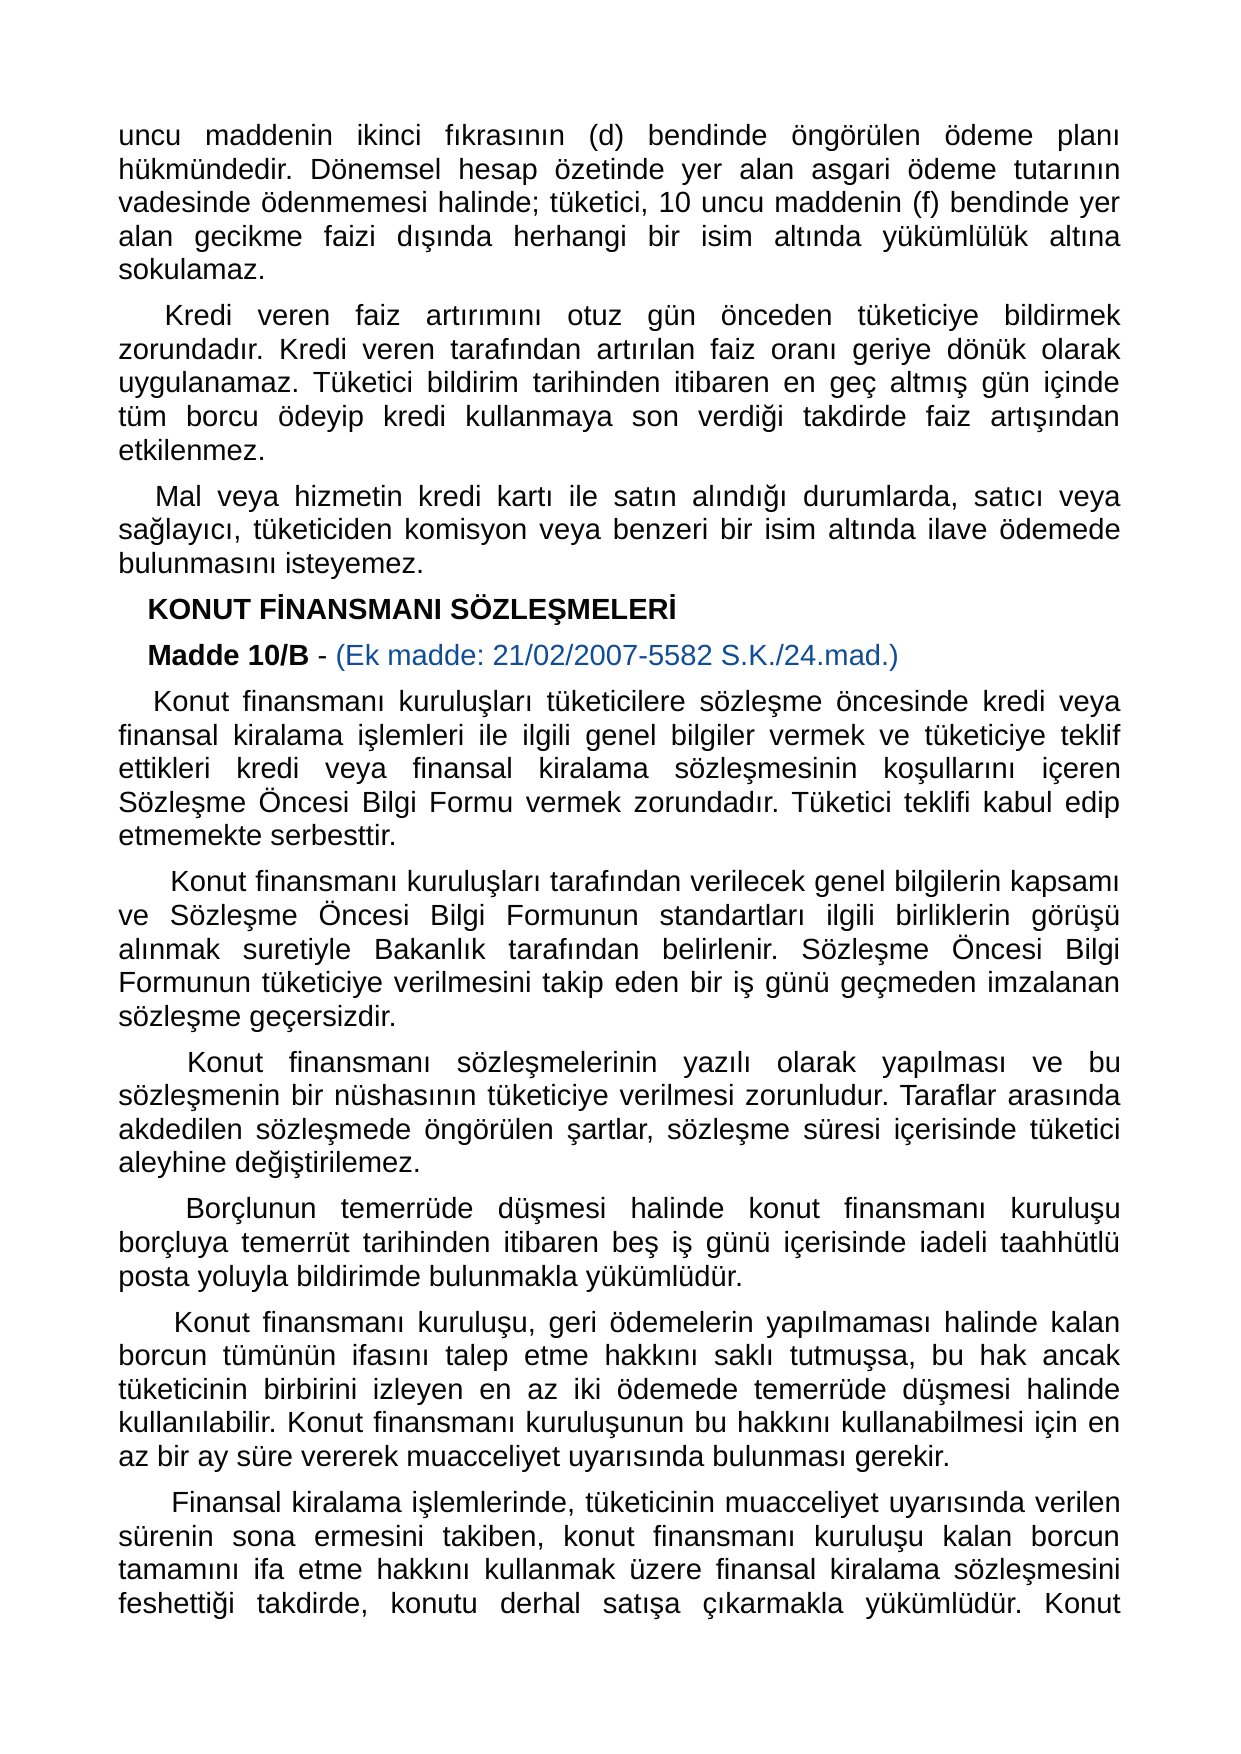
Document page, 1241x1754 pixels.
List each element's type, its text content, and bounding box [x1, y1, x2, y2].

text KONUT FİNANSMANI SÖZLEŞMELERİ [118, 592, 1122, 626]
text Mal veya hizmetin kredi kartı ile satın alındığı durumlarda, satıcı veya sağlayıcı, tüketiciden komisyon veya benzeri bir isim altında ilave ödemede bulunmasını isteyemez. [118, 479, 1122, 579]
text Borçlunun temerrüde düşmesi halinde konut finansmanı kuruluşu borçluya temerrüt tarihinden itibaren beş iş günü içerisinde iadeli taahhütlü posta yoluyla bildirimde bulunmakla yükümlüdür. [118, 1192, 1122, 1292]
text Finansal kiralama işlemlerinde, tüketicinin muacceliyet uyarısında verilen sürenin sona ermesini takiben, konut finansmanı kuruluşu kalan borcun tamamını ifa etme hakkını kullanmak üzere finansal kiralama sözleşmesini feshettiği takdirde, konutu derhal satışa çıkarmakla yükümlüdür. Konut [118, 1485, 1122, 1619]
text Madde 10/B - (Ek madde: 21/02/2007-5582 S.K./24.mad.) [118, 638, 1122, 672]
text Konut finansmanı kuruluşu, geri ödemelerin yapılmaması halinde kalan borcun tümünün ifasını talep etme hakkını saklı tutmuşsa, bu hak ancak tüketicinin birbirini izleyen en az iki ödemede temerrüde düşmesi halinde kullanılabilir. Konut finansmanı kuruluşunun bu hakkını kullanabilmesi için en az bir ay süre vererek muacceliyet uyarısında bulunması gerekir. [118, 1305, 1122, 1473]
text uncu maddenin ikinci fıkrasının (d) bendinde öngörülen ödeme planı hükmündedir. Dönemsel hesap özetinde yer alan asgari ödeme tutarının vadesinde ödenmemesi halinde; tüketici, 10 uncu maddenin (f) bendinde yer alan gecikme faizi dışında herhangi bir isim altında yükümlülük altına sokulamaz. [118, 118, 1122, 286]
text Konut finansmanı kuruluşları tüketicilere sözleşme öncesinde kredi veya finansal kiralama işlemleri ile ilgili genel bilgiler vermek ve tüketiciye teklif ettikleri kredi veya finansal kiralama sözleşmesinin koşullarını içeren Sözleşme Öncesi Bilgi Formu vermek zorundadır. Tüketici teklifi kabul edip etmemekte serbesttir. [118, 684, 1122, 852]
text Konut finansmanı kuruluşları tarafından verilecek genel bilgilerin kapsamı ve Sözleşme Öncesi Bilgi Formunun standartları ilgili birliklerin görüşü alınmak suretiyle Bakanlık tarafından belirlenir. Sözleşme Öncesi Bilgi Formunun tüketiciye verilmesini takip eden bir iş günü geçmeden imzalanan sözleşme geçersizdir. [118, 864, 1122, 1032]
text Konut finansmanı sözleşmelerinin yazılı olarak yapılması ve bu sözleşmenin bir nüshasının tüketiciye verilmesi zorunludur. Taraflar arasında akdedilen sözleşmede öngörülen şartlar, sözleşme süresi içerisinde tüketici aleyhine değiştirilemez. [118, 1045, 1122, 1179]
text Kredi veren faiz artırımını otuz gün önceden tüketiciye bildirmek zorundadır. Kredi veren tarafından artırılan faiz oranı geriye dönük olarak uygulanamaz. Tüketici bildirim tarihinden itibaren en geç altmış gün içinde tüm borcu ödeyip kredi kullanmaya son verdiği takdirde faiz artışından etkilenmez. [118, 298, 1122, 466]
